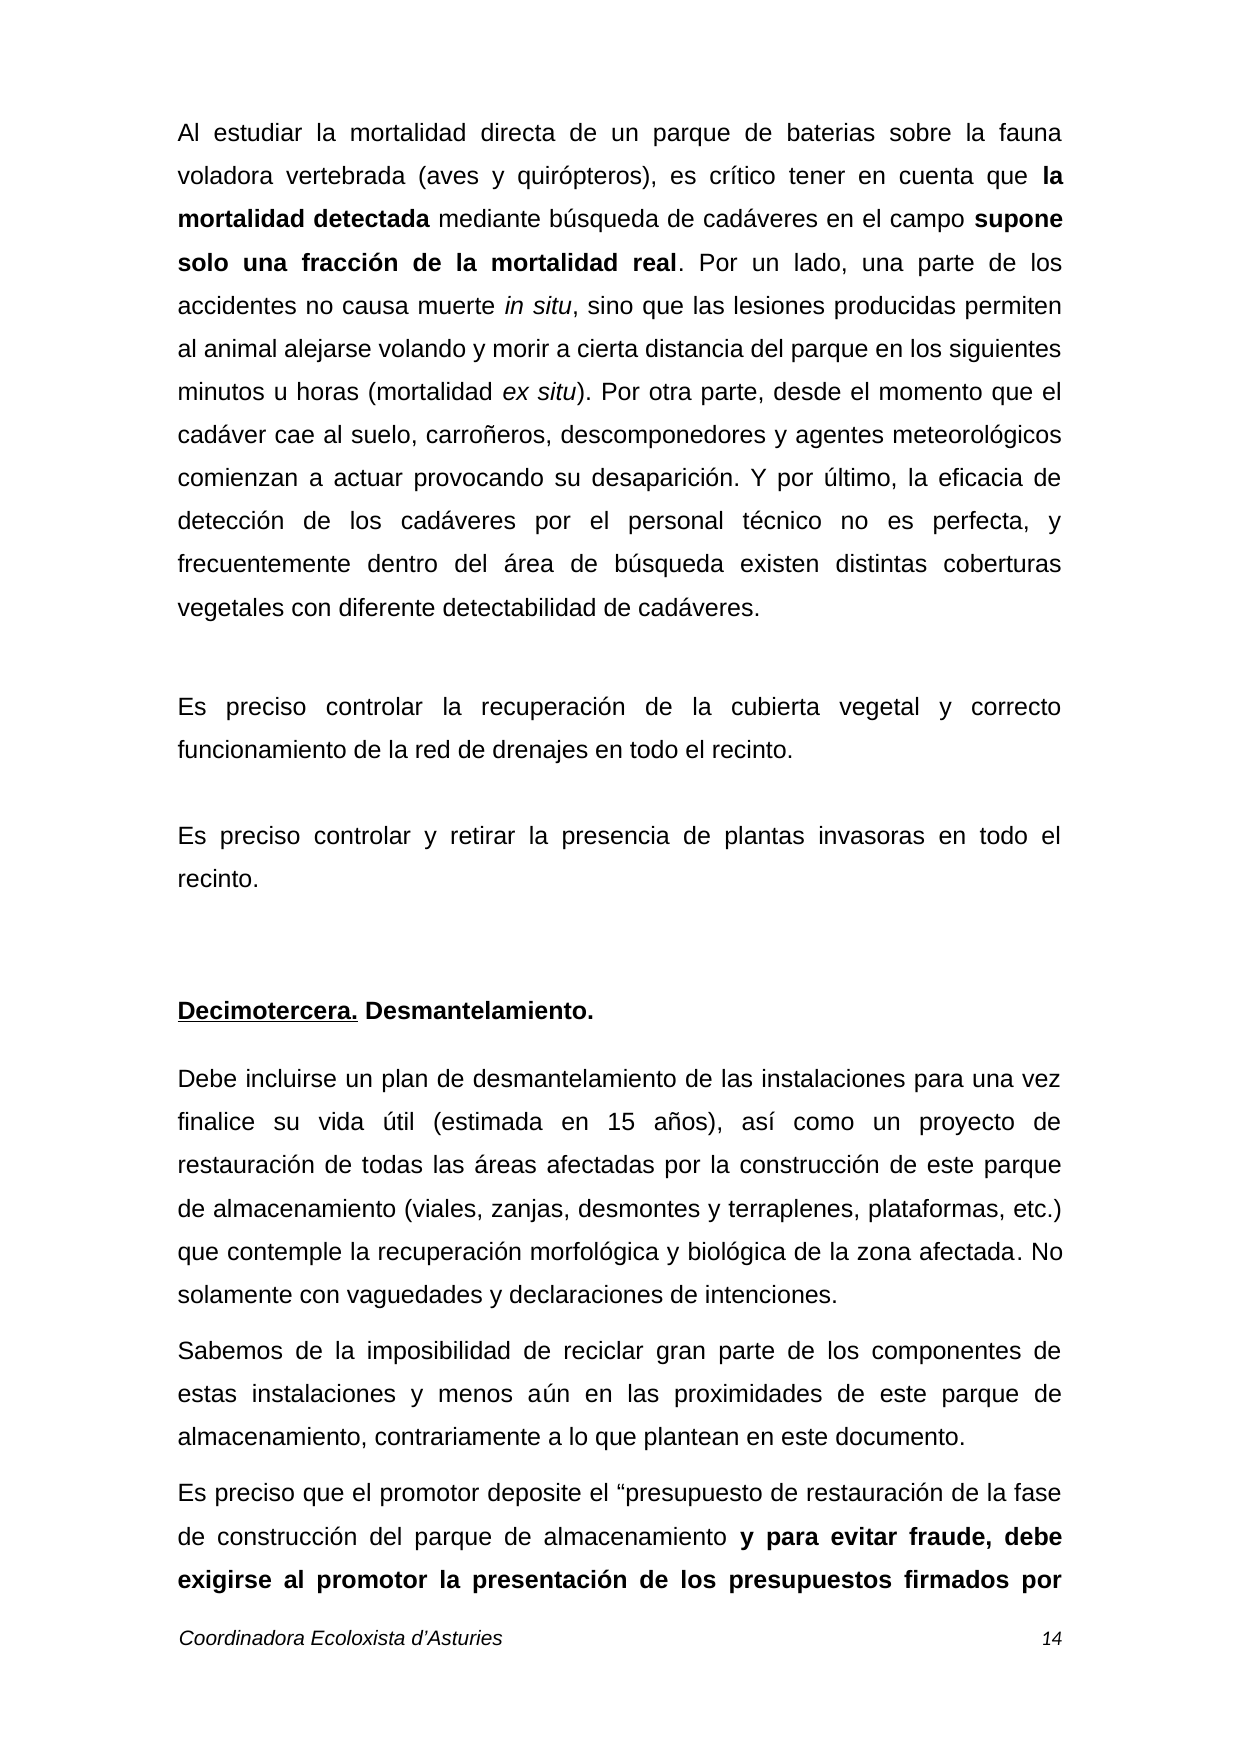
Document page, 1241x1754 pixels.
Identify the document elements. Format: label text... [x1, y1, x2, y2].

text Debe incluirse un plan de desmantelamiento de las instalaciones para una vez finalice su vida útil (estimada en 15 años), así como un proyecto de restauración de todas las áreas afectadas por la construcción de este parque de almacenamiento (viales, zanjas, desmontes y terraplenes, plataformas, etc.) que contemple la recuperación morfológica y biológica de la zona afectada. No solamente con vaguedades y declaraciones de intenciones. [177, 1064, 1063, 1308]
text Es preciso controlar y retirar la presencia de plantas invasoras en todo el recinto. [177, 821, 1063, 893]
text Sabemos de la imposibilidad de reciclar gran parte de los componentes de estas instalaciones y menos aún en las proximidades de este parque de almacenamiento, contrariamente a lo que plantean en este documento. [177, 1336, 1063, 1451]
text Es preciso controlar la recuperación de la cubierta vegetal y correcto funcionamiento de la red de drenajes en todo el recinto. [177, 692, 1063, 764]
text Decimotercera. Desmantelamiento. [177, 996, 1063, 1025]
text Es preciso que el promotor deposite el “presupuesto de restauración de la fase de construcción del parque de almacenamiento y para evitar fraude, debe exigirse al promotor la presentación de los presupuestos firmados por [177, 1478, 1063, 1593]
text Al estudiar la mortalidad directa de un parque de baterias sobre la fauna voladora vertebrada (aves y quirópteros), es crítico tener en cuenta que la mortalidad detectada mediante búsqueda de cadáveres en el campo supone solo una fracción de la mortalidad real. Por un lado, una parte de los accidentes no causa muerte in situ, sino que las lesiones producidas permiten al animal alejarse volando y morir a cierta distancia del parque en los siguientes minutos u horas (mortalidad ex situ). Por otra parte, desde el momento que el cadáver cae al suelo, carroñeros, descomponedores y agentes meteorológicos comienzan a actuar provocando su desaparición. Y por último, la eficacia de detección de los cadáveres por el personal técnico no es perfecta, y frecuentemente dentro del área de búsqueda existen distintas coberturas vegetales con diferente detectabilidad de cadáveres. [177, 118, 1063, 621]
